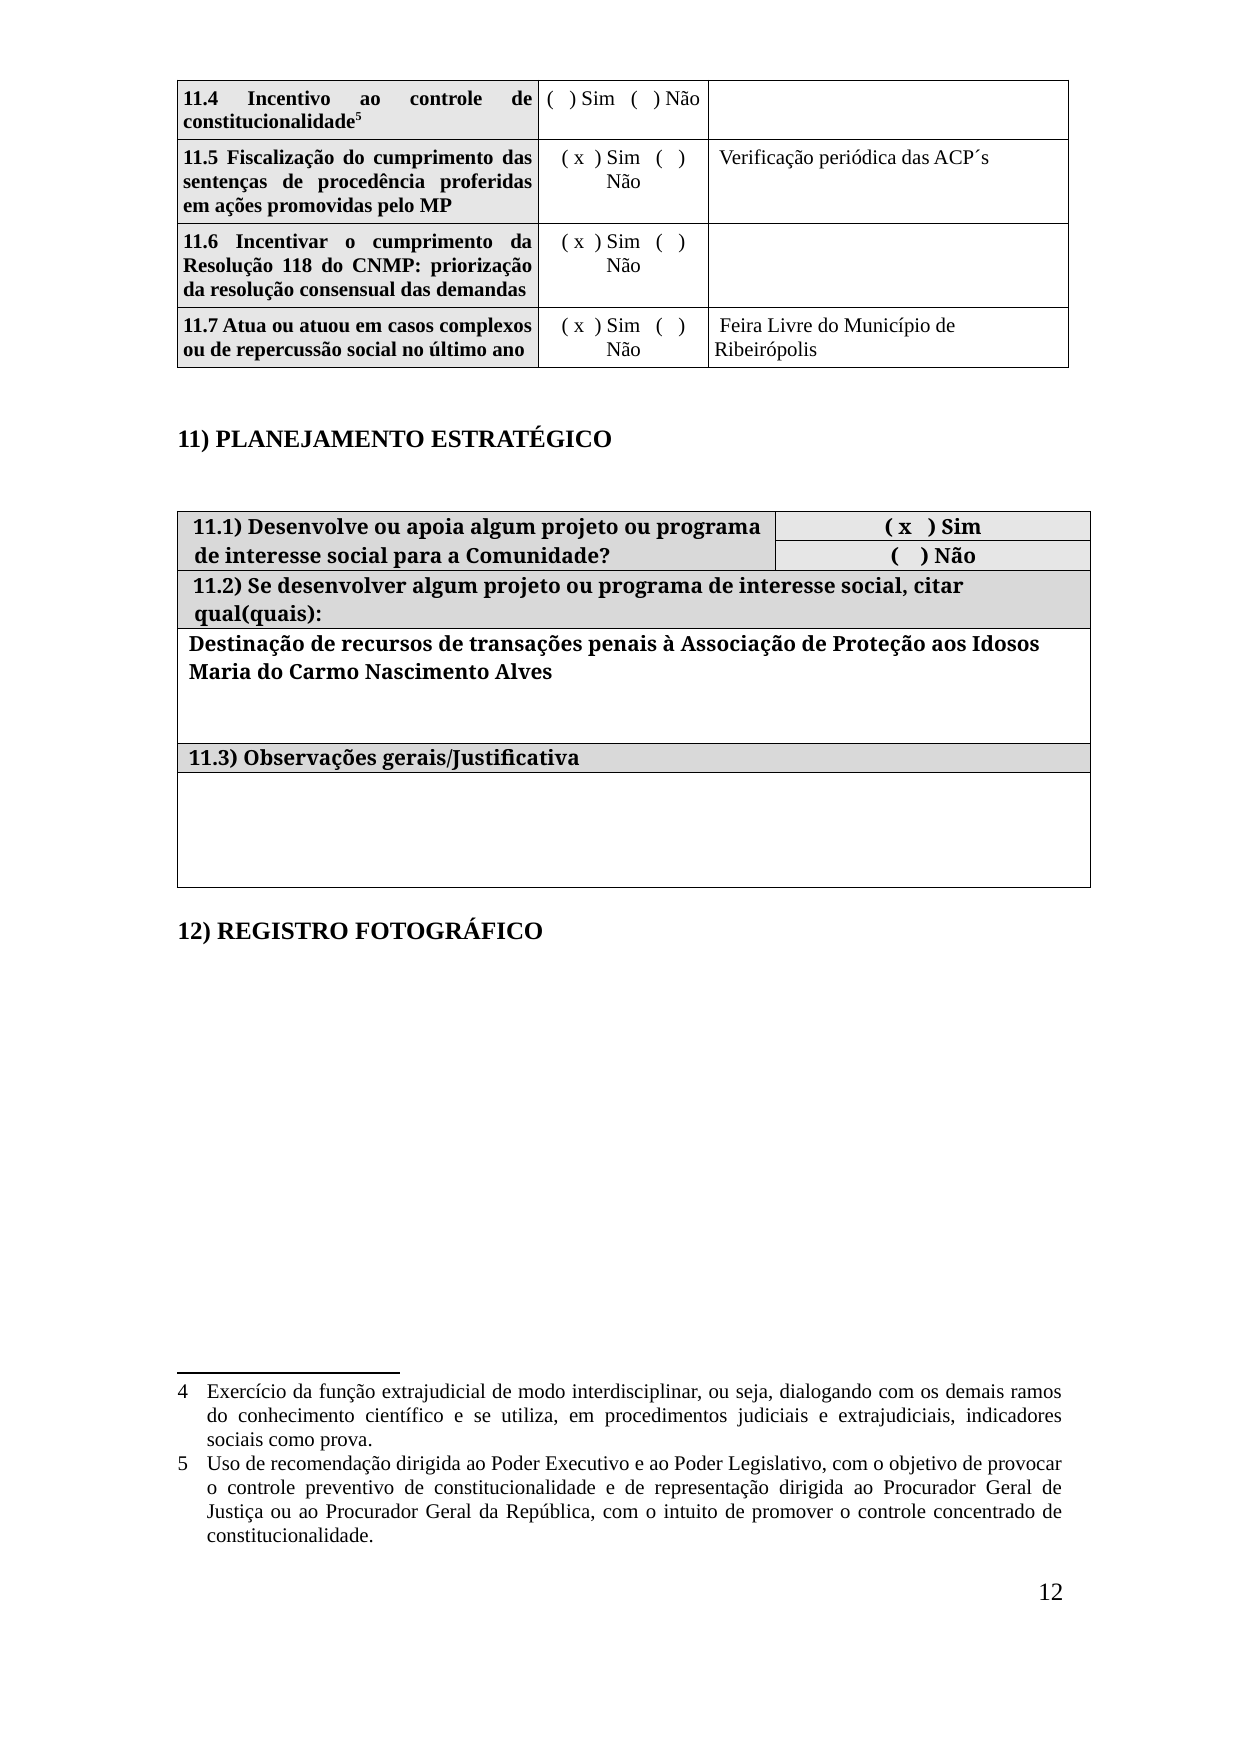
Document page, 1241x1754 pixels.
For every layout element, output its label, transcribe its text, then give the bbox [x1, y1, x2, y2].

table_cell 11.4 Incentivo ao controle de constitucionalidade [178, 81, 538, 139]
text 11) PLANEJAMENTO ESTRATÉGICO [177, 424, 1063, 453]
table_cell Feira Livre do Município de Ribeirópolis [709, 308, 1068, 367]
table_cell 11.7 Atua ou atuou em casos complexos ou de repercussão social no último ano [178, 308, 538, 367]
table_cell [178, 773, 1090, 887]
table_cell ( ) Não [776, 541, 1090, 570]
table_cell ( x ) Sim ( ) Não [539, 224, 708, 307]
table_cell 11.3) Observações gerais/Justificativa [178, 744, 1090, 772]
table_cell 11.2) Se desenvolver algum projeto ou programa de interesse social, citar qual(quais): [178, 571, 1090, 628]
table_cell ( x ) Sim ( ) Não [539, 140, 708, 223]
text 12) REGISTRO FOTOGRÁFICO [177, 916, 1063, 945]
table_header 11.1) Desenvolve ou apoia algum projeto ou programa de interesse social para a Comunidade? [178, 512, 775, 570]
table_cell Verificação periódica das ACP´s [709, 140, 1068, 223]
table_cell 11.5 Fiscalização do cumprimento das sentenças de procedência proferidas em ações promovidas pelo MP [178, 140, 538, 223]
table_header ( x ) Sim [776, 512, 1090, 540]
table_cell [709, 224, 1068, 307]
table_cell 11.6 Incentivar o cumprimento da Resolução 118 do CNMP: priorização da resolução consensual das demandas [178, 224, 538, 307]
table_cell [709, 81, 1068, 139]
table_cell ( x ) Sim ( ) Não [539, 308, 708, 367]
table_cell Destinação de recursos de transações penais à Associação de Proteção aos Idosos Maria do Carmo Nascimento Alves [178, 629, 1090, 742]
table_cell ( ) Sim ( ) Não [539, 81, 708, 139]
